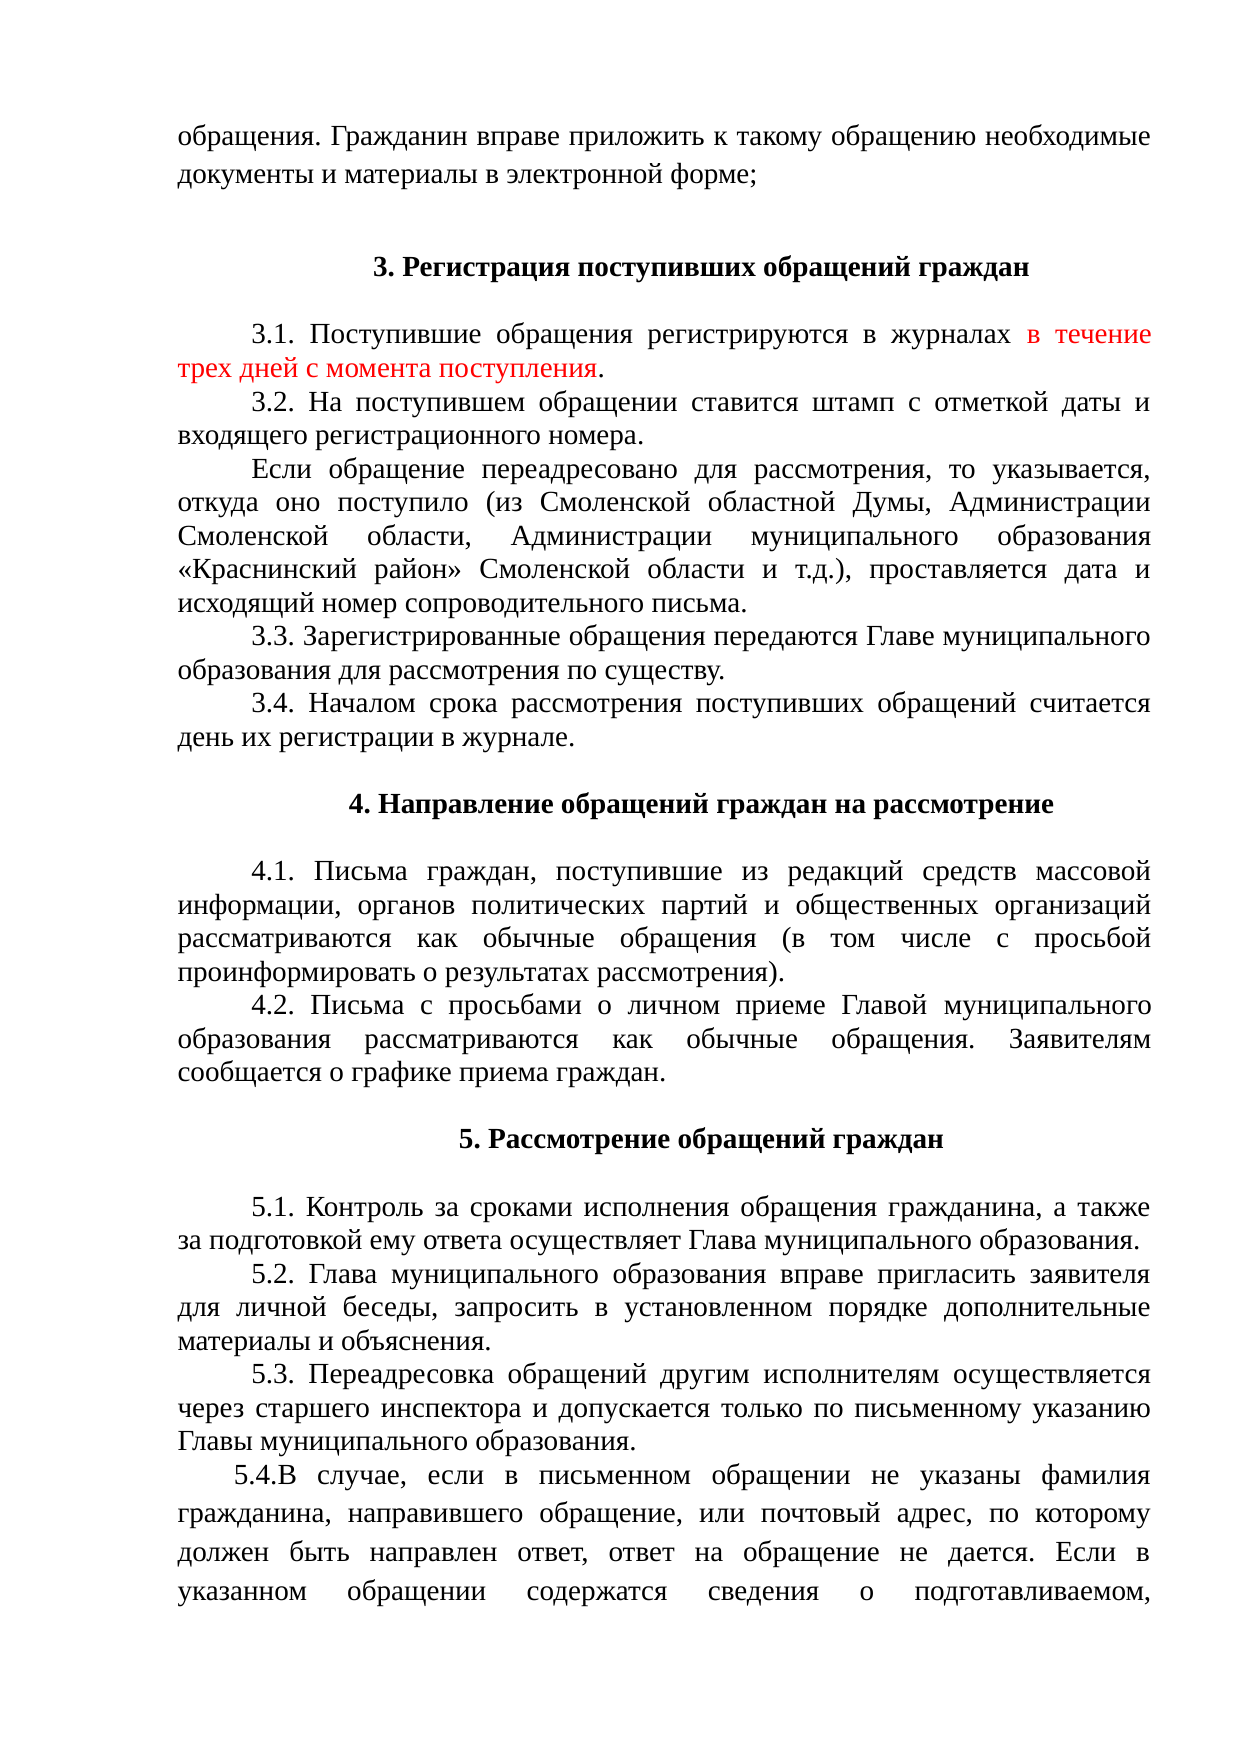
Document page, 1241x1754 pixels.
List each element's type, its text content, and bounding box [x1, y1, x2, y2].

text 4.2. Письма с просьбами о личном приеме Главой муниципального образования рассматриваются как обычные обращения. Заявителям сообщается о графике приема граждан. [177, 987, 1152, 1088]
text 3.1. Поступившие обращения регистрируются в журналах в течение трех дней с момента поступления. [177, 317, 1152, 384]
text 3.4. Началом срока рассмотрения поступивших обращений считается день их регистрации в журнале. [177, 686, 1152, 753]
text 5.4.В случае, если в письменном обращении не указаны фамилия гражданина, направившего обращение, или почтовый адрес, по которому должен быть направлен ответ, ответ на обращение не дается. Если в указанном обращении содержатся сведения о подготавливаемом, [177, 1457, 1152, 1606]
text 5.2. Глава муниципального образования вправе пригласить заявителя для личной беседы, запросить в установленном порядке дополнительные материалы и объяснения. [177, 1256, 1152, 1356]
text 4.1. Письма граждан, поступившие из редакций средств массовой информации, органов политических партий и общественных организаций рассматриваются как обычные обращения (в том числе с просьбой проинформировать о результатах рассмотрения). [177, 853, 1152, 987]
text обращения. Гражданин вправе приложить к такому обращению необходимые документы и материалы в электронной форме; [177, 118, 1152, 190]
text 5. Рассмотрение обращений граждан [177, 1122, 1152, 1155]
text 5.3. Переадресовка обращений другим исполнителям осуществляется через старшего инспектора и допускается только по письменному указанию Главы муниципального образования. [177, 1356, 1152, 1457]
text Если обращение переадресовано для рассмотрения, то указывается, откуда оно поступило (из Смоленской областной Думы, Администрации Смоленской области, Администрации муниципального образования «Краснинский район» Смоленской области и т.д.), проставляется дата и исходящий номер сопроводительного письма. [177, 451, 1152, 618]
text 3. Регистрация поступивших обращений граждан [177, 249, 1152, 283]
text 4. Направление обращений граждан на рассмотрение [177, 786, 1152, 820]
text 3.2. На поступившем обращении ставится штамп с отметкой даты и входящего регистрационного номера. [177, 384, 1152, 451]
text 5.1. Контроль за сроками исполнения обращения гражданина, а также за подготовкой ему ответа осуществляет Глава муниципального образования. [177, 1189, 1152, 1256]
text 3.3. Зарегистрированные обращения передаются Главе муниципального образования для рассмотрения по существу. [177, 618, 1152, 686]
